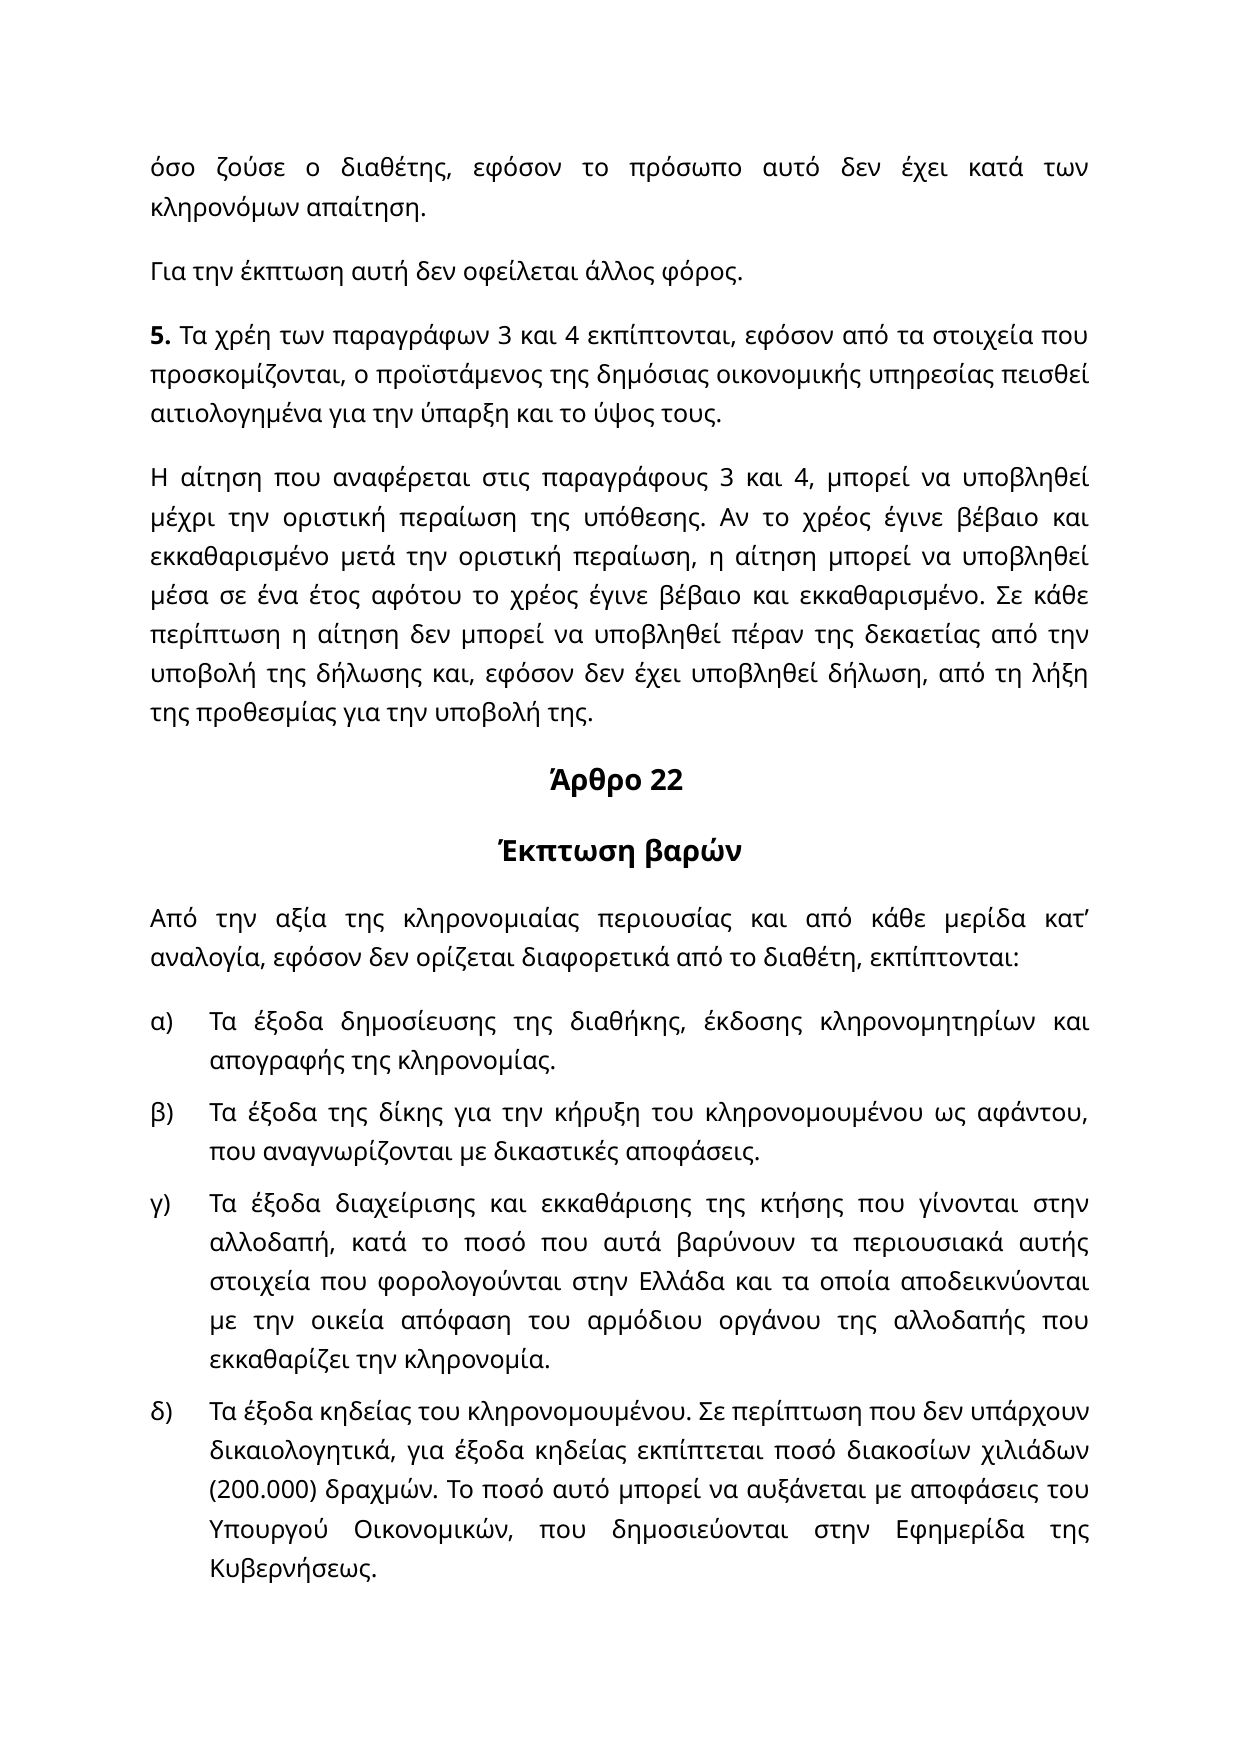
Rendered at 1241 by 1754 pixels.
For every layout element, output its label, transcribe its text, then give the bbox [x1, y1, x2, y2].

text 5. Τα χρέη των παραγράφων 3 και 4 εκπίπτονται, εφόσον από τα στοιχεία που προσκομίζονται, ο προϊστάμενος της δημόσιας οικονομικής υπηρεσίας πεισθεί αιτιολογημένα για την ύπαρξη και το ύψος τους. [150, 317, 1090, 430]
list β) Τα έξοδα της δίκης για την κήρυξη του κληρονομουμένου ως αφάντου, που αναγνωρίζονται με δικαστικές αποφάσεις. [150, 1094, 1090, 1168]
subtitle Έκπτωση βαρών [150, 830, 1090, 869]
text Η αίτηση που αναφέρεται στις παραγράφους 3 και 4, μπορεί να υποβληθεί μέχρι την οριστική περαίωση της υπόθεσης. Αν το χρέος έγινε βέβαιο και εκκαθαρισμένο μετά την οριστική περαίωση, η αίτηση μπορεί να υποβληθεί μέσα σε ένα έτος αφότου το χρέος έγινε βέβαιο και εκκαθαρισμένο. Σε κάθε περίπτωση η αίτηση δεν μπορεί να υποβληθεί πέραν της δεκαετίας από την υποβολή της δήλωσης και, εφόσον δεν έχει υποβληθεί δήλωση, από τη λήξη της προθεσμίας για την υποβολή της. [150, 460, 1090, 729]
text όσο ζούσε ο διαθέτης, εφόσον το πρόσωπο αυτό δεν έχει κατά των κληρονόμων απαίτηση. [150, 150, 1090, 223]
list δ) Τα έξοδα κηδείας του κληρονομουμένου. Σε περίπτωση που δεν υπάρχουν δικαιολογητικά, για έξοδα κηδείας εκπίπτεται ποσό διακοσίων χιλιάδων (200.000) δραχμών. Το ποσό αυτό μπορεί να αυξάνεται με αποφάσεις του Υπουργού Οικονομικών, που δημοσιεύονται στην Εφημερίδα της Κυβερνήσεως. [150, 1394, 1090, 1584]
subtitle Άρθρο 22 [150, 759, 1090, 799]
text Από την αξία της κληρονομιαίας περιουσίας και από κάθε μερίδα κατ’ αναλογία, εφόσον δεν ορίζεται διαφορετικά από το διαθέτη, εκπίπτονται: [150, 900, 1090, 974]
list α) Τα έξοδα δημοσίευσης της διαθήκης, έκδοσης κληρονομητηρίων και απογραφής της κληρονομίας. [150, 1004, 1090, 1077]
text Για την έκπτωση αυτή δεν οφείλεται άλλος φόρος. [150, 253, 1090, 287]
list γ) Τα έξοδα διαχείρισης και εκκαθάρισης της κτήσης που γίνονται στην αλλοδαπή, κατά το ποσό που αυτά βαρύνουν τα περιουσιακά αυτής στοιχεία που φορολογούνται στην Ελλάδα και τα οποία αποδεικνύονται με την οικεία απόφαση του αρμόδιου οργάνου της αλλοδαπής που εκκαθαρίζει την κληρονομία. [150, 1185, 1090, 1376]
